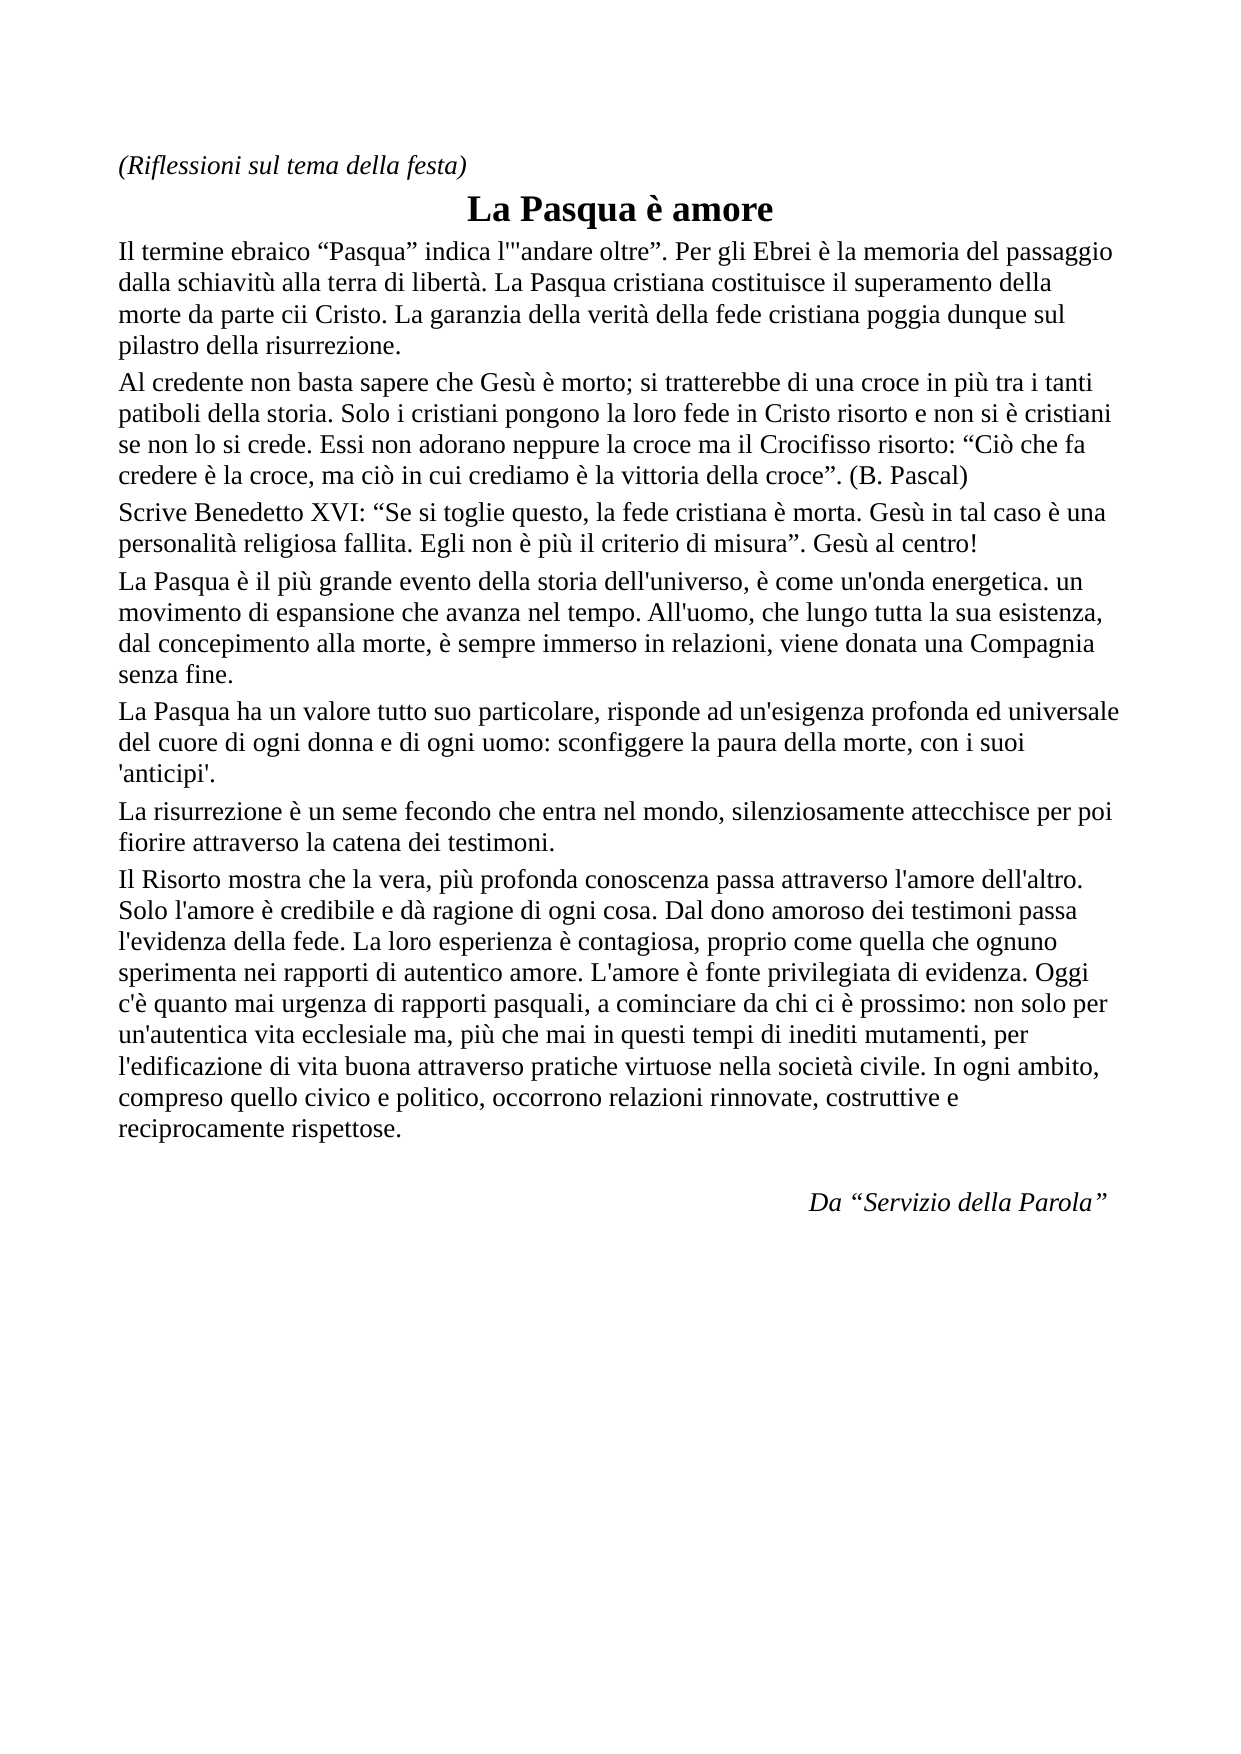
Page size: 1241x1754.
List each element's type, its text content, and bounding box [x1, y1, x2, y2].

text La risurrezione è un seme fecondo che entra nel mondo, silenziosamente attecchisce per poi fiorire attraverso la catena dei testimoni. [118, 794, 1122, 857]
text Il termine ebraico “Pasqua” indica l'"andare oltre”. Per gli Ebrei è la memoria del passaggio dalla schiavitù alla terra di libertà. La Pasqua cristiana costituisce il superamento della morte da parte cii Cristo. La garanzia della verità della fede cristiana poggia dunque sul pilastro della risurrezione. [118, 235, 1122, 360]
text Da “Servizio della Parola” [118, 1186, 1122, 1217]
text Il Risorto mostra che la vera, più profonda conoscenza passa attraverso l'amore dell'altro. Solo l'amore è credibile e dà ragione di ogni cosa. Dal dono amoroso dei testimoni passa l'evidenza della fede. La loro esperienza è contagiosa, proprio come quella che ognuno sperimenta nei rapporti di autentico amore. L'amore è fonte privilegiata di evidenza. Oggi c'è quanto mai urgenza di rapporti pasquali, a cominciare da chi ci è prossimo: non solo per un'autentica vita ecclesiale ma, più che mai in questi tempi di inediti mutamenti, per l'edificazione di vita buona attraverso pratiche virtuose nella società civile. In ogni ambito, compreso quello civico e politico, occorrono relazioni rinnovate, costruttive e reciprocamente rispettose. [118, 863, 1122, 1143]
text La Pasqua è il più grande evento della storia dell'universo, è come un'onda energetica. un movimento di espansione che avanza nel tempo. All'uomo, che lungo tutta la sua esistenza, dal concepimento alla morte, è sempre immerso in relazioni, viene donata una Compagnia senza fine. [118, 565, 1122, 689]
text (Riflessioni sul tema della festa) [118, 149, 1122, 180]
text Al credente non basta sapere che Gesù è morto; si tratterebbe di una croce in più tra i tanti patiboli della storia. Solo i cristiani pongono la loro fede in Cristo risorto e non si è cristiani se non lo si crede. Essi non adorano neppure la croce ma il Crocifisso risorto: “Ciò che fa credere è la croce, ma ciò in cui crediamo è la vittoria della croce”. (B. Pascal) [118, 366, 1122, 491]
text La Pasqua ha un valore tutto suo particolare, risponde ad un'esigenza profonda ed universale del cuore di ogni donna e di ogni uomo: sconfiggere la paura della morte, con i suoi 'anticipi'. [118, 695, 1122, 789]
text La Pasqua è amore [118, 186, 1122, 229]
text Scrive Benedetto XVI: “Se si toglie questo, la fede cristiana è morta. Gesù in tal caso è una personalità religiosa fallita. Egli non è più il criterio di misura”. Gesù al centro! [118, 496, 1122, 559]
